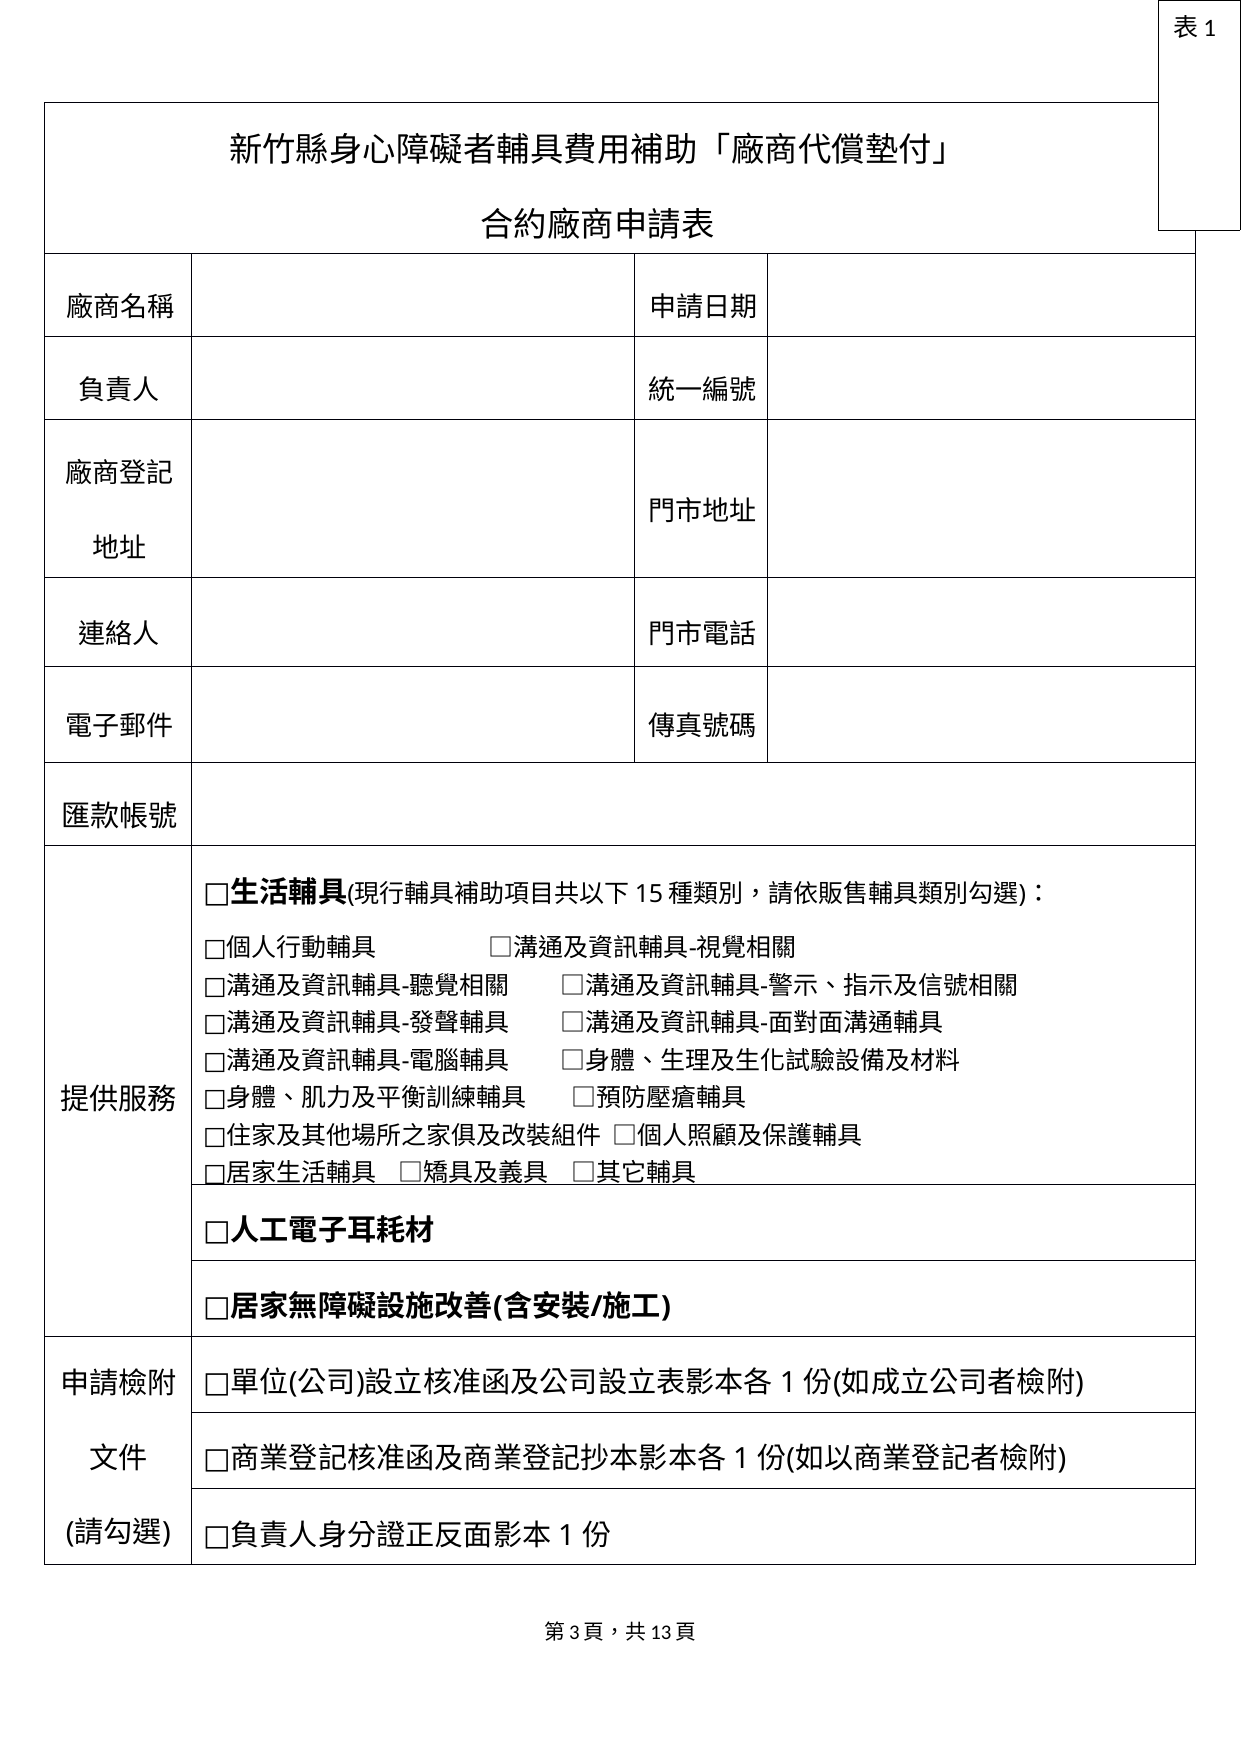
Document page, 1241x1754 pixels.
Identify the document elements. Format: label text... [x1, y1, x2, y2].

table_cell 電子郵件 [45, 667, 191, 762]
table_cell [192, 254, 634, 336]
table_cell [768, 337, 1195, 419]
table_cell 連絡人 [45, 578, 191, 666]
table_cell [192, 420, 634, 577]
table_cell 申請日期 [635, 254, 767, 336]
table_header 新竹縣身心障礙者輔具費用補助「廠商代償墊付」 合約廠商申請表 [45, 103, 1195, 253]
table_cell □居家無障礙設施改善(含安裝/施工) [192, 1261, 1195, 1336]
table_cell [192, 763, 1195, 845]
table_cell □生活輔具(現行輔具補助項目共以下15種類別，請依販售輔具類別勾選)： □個人行動輔具 □溝通及資訊輔具-視覺相關 □溝通及資訊輔具-聽覺相關 □溝通及資訊輔具-警示、指示及信號相關 □溝通及資訊輔具-發聲輔具 □溝通及資訊輔具-面對面溝通輔具 □溝通及資訊輔具-電腦輔具 □身體、生理及生化試驗設備及材料 □身體、肌力及平衡訓練輔具 □預防壓瘡輔具 □住家及其他場所之家俱及改裝組件 □個人照顧及保護輔具 □居家生活輔具 □矯具及義具 □其它輔具 [192, 846, 1195, 1183]
table_cell 門市地址 [635, 420, 767, 577]
table_cell 匯款帳號 [45, 763, 191, 845]
table_cell □負責人身分證正反面影本 1 份 [192, 1489, 1195, 1564]
table_cell [192, 667, 634, 762]
table_cell □商業登記核准函及商業登記抄本影本各 1 份(如以商業登記者檢附) [192, 1413, 1195, 1488]
table_cell 廠商名稱 [45, 254, 191, 336]
table_cell 提供服務 [45, 846, 191, 1336]
table_cell 傳真號碼 [635, 667, 767, 762]
table_cell [768, 578, 1195, 666]
table_cell □人工電子耳耗材 [192, 1185, 1195, 1259]
table_cell 負責人 [45, 337, 191, 419]
table_cell □單位(公司)設立核准函及公司設立表影本各 1 份(如成立公司者檢附) [192, 1337, 1195, 1412]
table_cell [192, 578, 634, 666]
table_cell [768, 420, 1195, 577]
table_cell 廠商登記地址 [45, 420, 191, 577]
table_cell [768, 254, 1195, 336]
table_cell [768, 667, 1195, 762]
table_cell 門市電話 [635, 578, 767, 666]
table_cell [192, 337, 634, 419]
table_cell 統一編號 [635, 337, 767, 419]
table_cell 申請檢附文件 (請勾選) [45, 1337, 191, 1564]
